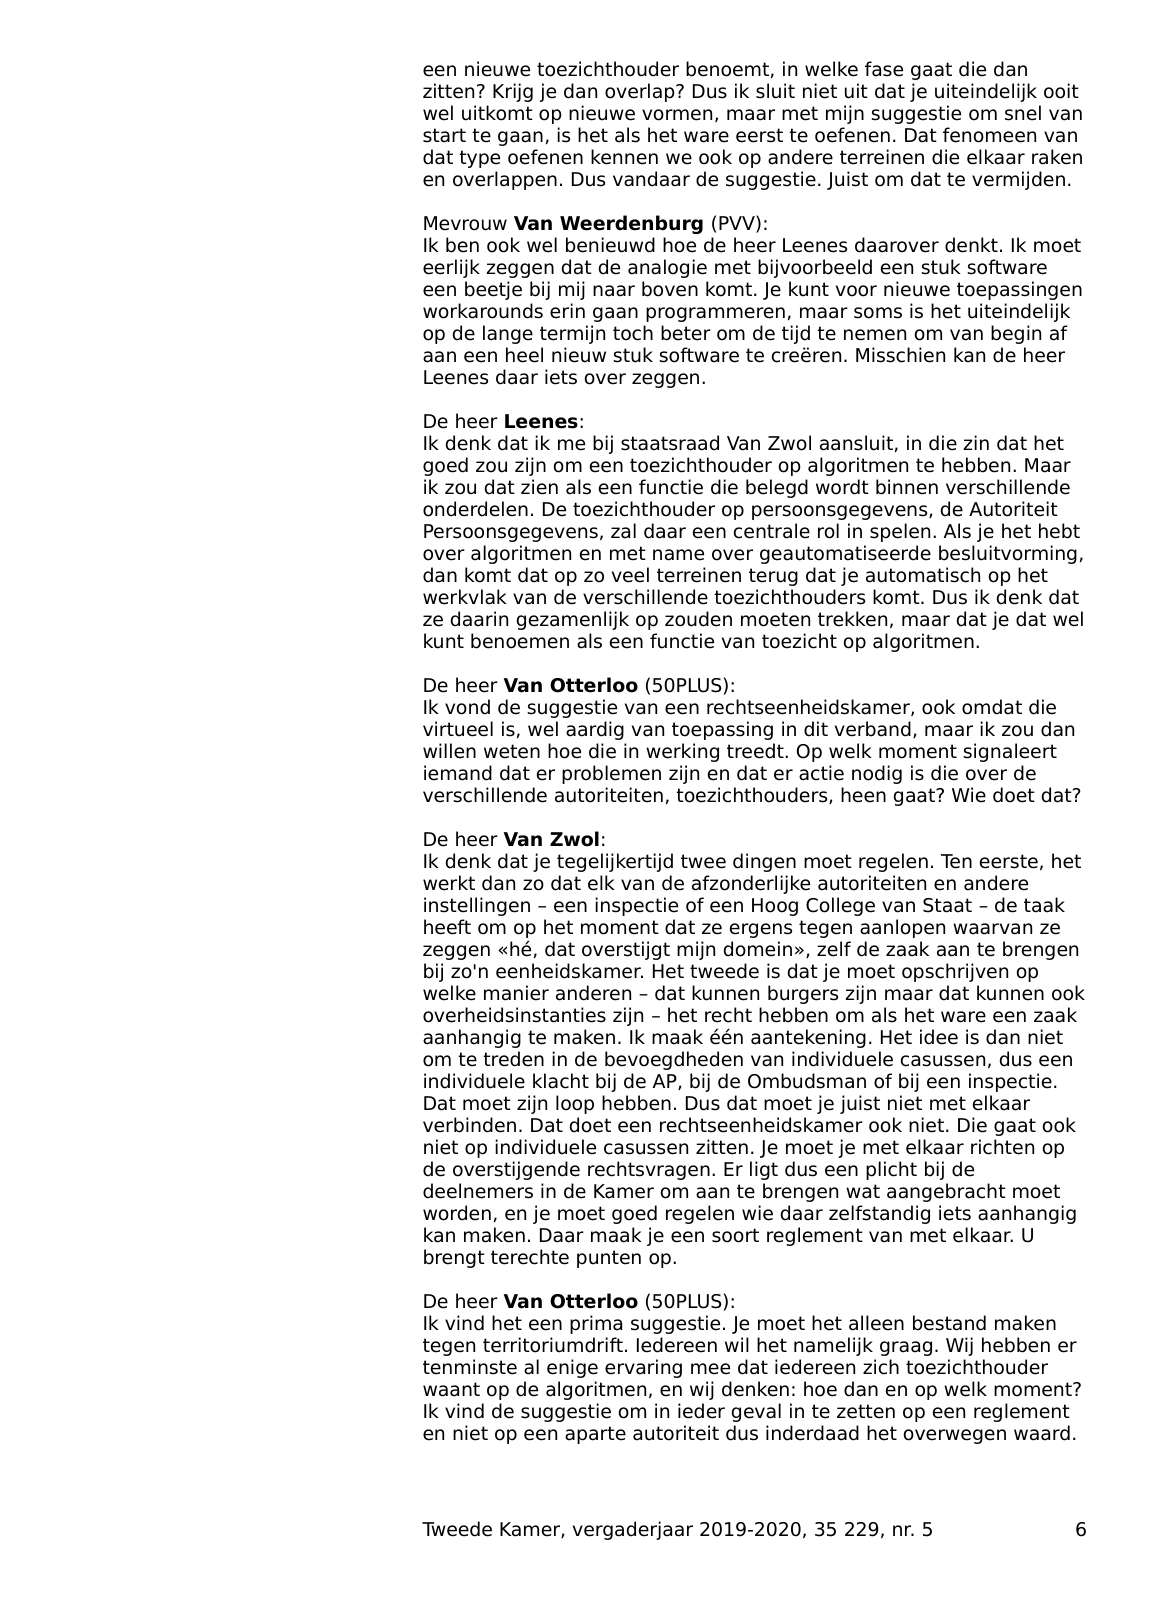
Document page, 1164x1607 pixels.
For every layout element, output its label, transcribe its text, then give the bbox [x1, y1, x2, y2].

text De heer Van Otterloo (50PLUS): [422, 1291, 1087, 1313]
text De heer Van Zwol: [422, 829, 1087, 851]
text Ik denk dat je tegelijkertijd twee dingen moet regelen. Ten eerste, het werkt dan zo dat elk van de afzonderlijke autoriteiten en andere instellingen – een inspectie of een Hoog College van Staat – de taak heeft om op het moment dat ze ergens tegen aanlopen waarvan ze zeggen «hé, dat overstijgt mijn domein», zelf de zaak aan te brengen bij zo'n eenheidskamer. Het tweede is dat je moet opschrijven op welke manier anderen – dat kunnen burgers zijn maar dat kunnen ook overheidsinstanties zijn – het recht hebben om als het ware een zaak aanhangig te maken. Ik maak één aantekening. Het idee is dan niet om te treden in de bevoegdheden van individuele casussen, dus een individuele klacht bij de AP, bij de Ombudsman of bij een inspectie. Dat moet zijn loop hebben. Dus dat moet je juist niet met elkaar verbinden. Dat doet een rechtseenheidskamer ook niet. Die gaat ook niet op individuele casussen zitten. Je moet je met elkaar richten op de overstijgende rechtsvragen. Er ligt dus een plicht bij de deelnemers in de Kamer om aan te brengen wat aangebracht moet worden, en je moet goed regelen wie daar zelfstandig iets aanhangig kan maken. Daar maak je een soort reglement van met elkaar. U brengt terechte punten op. [422, 851, 1087, 1269]
text De heer Leenes: [422, 411, 1087, 433]
text Mevrouw Van Weerdenburg (PVV): [422, 213, 1087, 235]
text een nieuwe toezichthouder benoemt, in welke fase gaat die dan zitten? Krijg je dan overlap? Dus ik sluit niet uit dat je uiteindelijk ooit wel uitkomt op nieuwe vormen, maar met mijn suggestie om snel van start te gaan, is het als het ware eerst te oefenen. Dat fenomeen van dat type oefenen kennen we ook op andere terreinen die elkaar raken en overlappen. Dus vandaar de suggestie. Juist om dat te vermijden. [422, 59, 1087, 191]
text Ik ben ook wel benieuwd hoe de heer Leenes daarover denkt. Ik moet eerlijk zeggen dat de analogie met bijvoorbeeld een stuk software een beetje bij mij naar boven komt. Je kunt voor nieuwe toepassingen workarounds erin gaan programmeren, maar soms is het uiteindelijk op de lange termijn toch beter om de tijd te nemen om van begin af aan een heel nieuw stuk software te creëren. Misschien kan de heer Leenes daar iets over zeggen. [422, 235, 1087, 389]
text Ik vind het een prima suggestie. Je moet het alleen bestand maken tegen territoriumdrift. Iedereen wil het namelijk graag. Wij hebben er tenminste al enige ervaring mee dat iedereen zich toezichthouder waant op de algoritmen, en wij denken: hoe dan en op welk moment? Ik vind de suggestie om in ieder geval in te zetten op een reglement en niet op een aparte autoriteit dus inderdaad het overwegen waard. [422, 1313, 1087, 1445]
text Ik denk dat ik me bij staatsraad Van Zwol aansluit, in die zin dat het goed zou zijn om een toezichthouder op algoritmen te hebben. Maar ik zou dat zien als een functie die belegd wordt binnen verschillende onderdelen. De toezichthouder op persoonsgegevens, de Autoriteit Persoonsgegevens, zal daar een centrale rol in spelen. Als je het hebt over algoritmen en met name over geautomatiseerde besluitvorming, dan komt dat op zo veel terreinen terug dat je automatisch op het werkvlak van de verschillende toezichthouders komt. Dus ik denk dat ze daarin gezamenlijk op zouden moeten trekken, maar dat je dat wel kunt benoemen als een functie van toezicht op algoritmen. [422, 433, 1087, 653]
text De heer Van Otterloo (50PLUS): [422, 675, 1087, 697]
text Ik vond de suggestie van een rechtseenheidskamer, ook omdat die virtueel is, wel aardig van toepassing in dit verband, maar ik zou dan willen weten hoe die in werking treedt. Op welk moment signaleert iemand dat er problemen zijn en dat er actie nodig is die over de verschillende autoriteiten, toezichthouders, heen gaat? Wie doet dat? [422, 697, 1087, 807]
